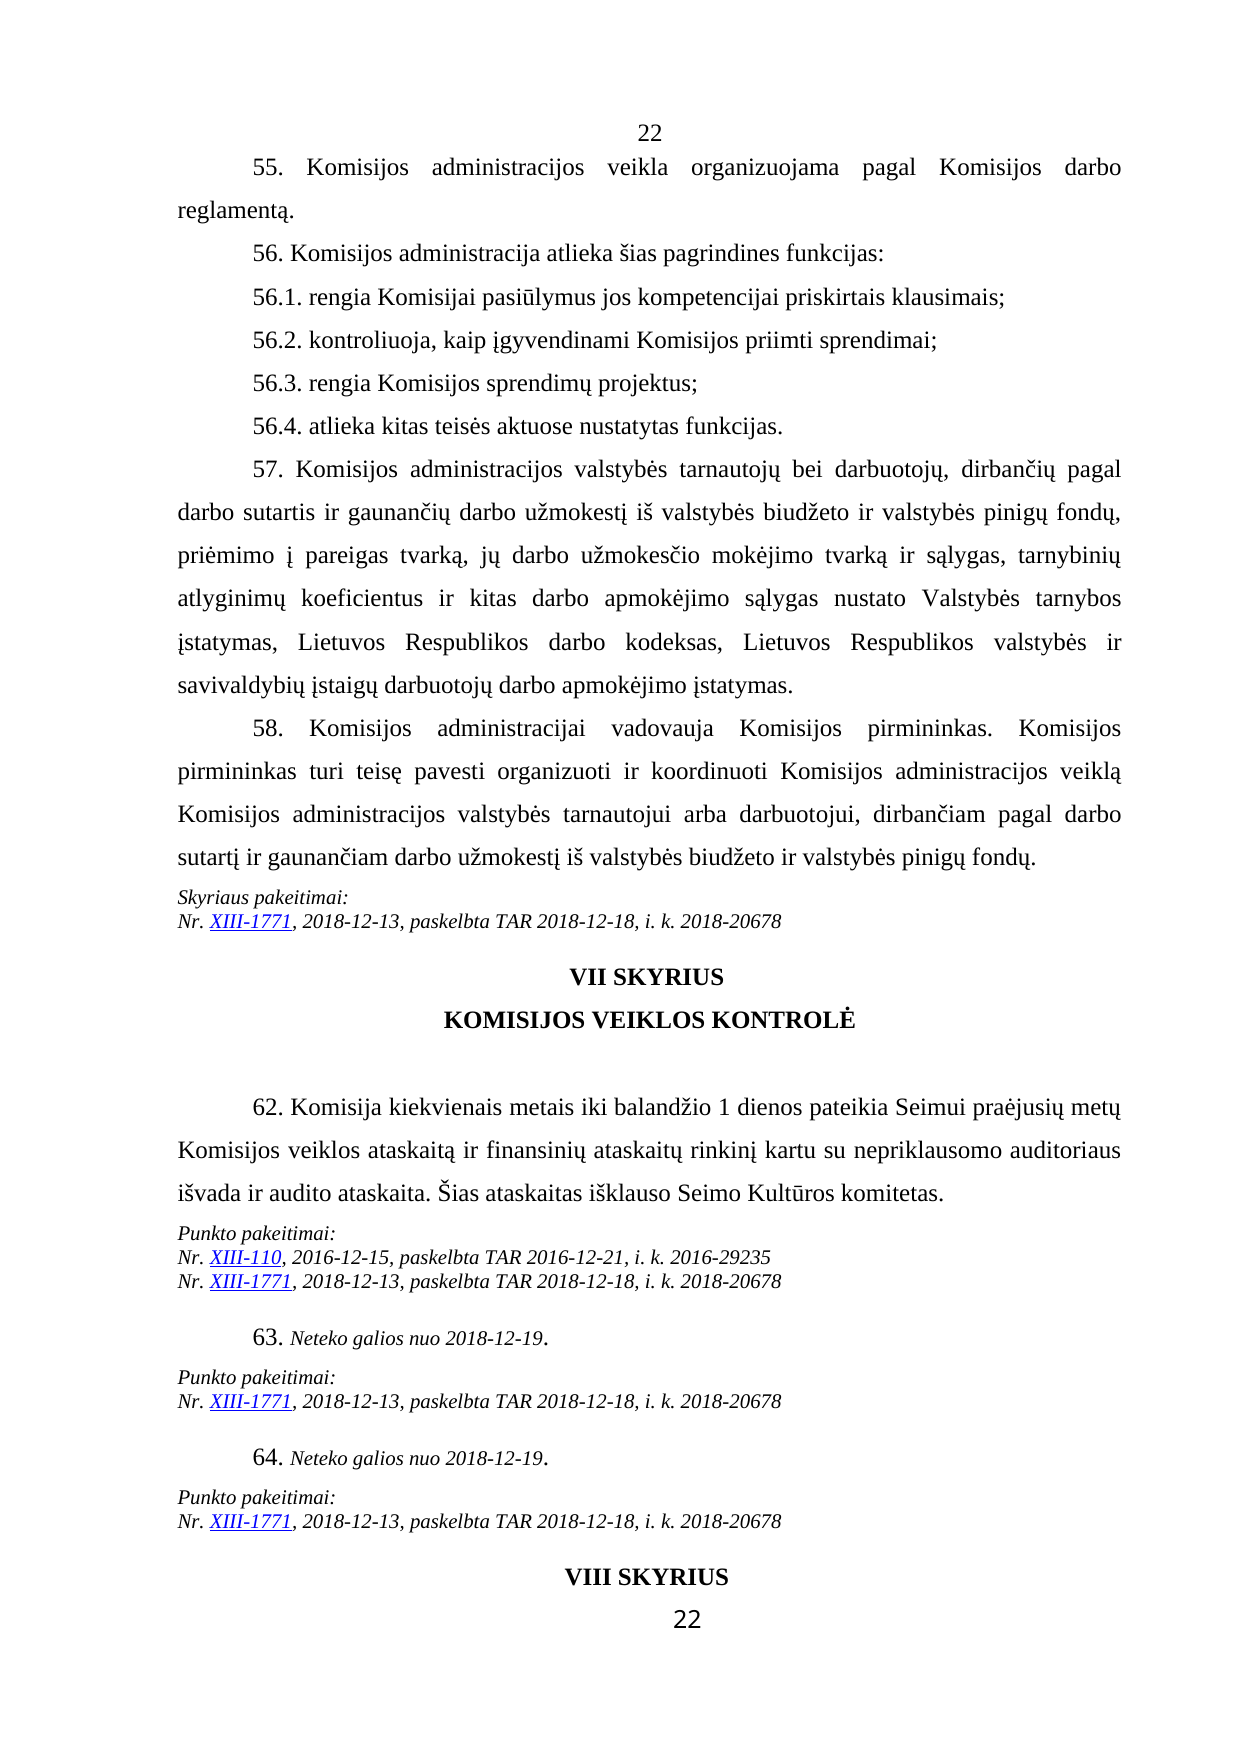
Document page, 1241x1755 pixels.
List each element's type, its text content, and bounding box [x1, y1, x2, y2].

text 56. Komisijos administracija atlieka šias pagrindines funkcijas: [177, 238, 1122, 267]
text Nr. XIII-110, 2016-12-15, paskelbta TAR 2016-12-21, i. k. 2016-29235 [177, 1245, 1122, 1269]
text 55. Komisijos administracijos veikla organizuojama pagal Komisijos darbo reglamentą. [177, 152, 1122, 224]
text Punkto pakeitimai: [177, 1221, 1122, 1245]
text 56.2. kontroliuoja, kaip įgyvendinami Komisijos priimti sprendimai; [177, 325, 1122, 353]
text Nr. XIII-1771, 2018-12-13, paskelbta TAR 2018-12-18, i. k. 2018-20678 [177, 909, 1122, 933]
text 56.3. rengia Komisijos sprendimų projektus; [177, 368, 1122, 397]
text 62. Komisija kiekvienais metais iki balandžio 1 dienos pateikia Seimui praėjusių metų Komisijos veiklos ataskaitą ir finansinių ataskaitų rinkinį kartu su nepriklausomo auditoriaus išvada ir audito ataskaita. Šias ataskaitas išklauso Seimo Kultūros komitetas. [177, 1092, 1122, 1207]
text Skyriaus pakeitimai: [177, 885, 1122, 909]
text 64. Neteko galios nuo 2018-12-19. [177, 1442, 1122, 1471]
text KOMISIJOS VEIKLOS KONTROLĖ [177, 1005, 1122, 1034]
text 56.1. rengia Komisijai pasiūlymus jos kompetencijai priskirtais klausimais; [177, 282, 1122, 310]
text 58. Komisijos administracijai vadovauja Komisijos pirmininkas. Komisijos pirmininkas turi teisę pavesti organizuoti ir koordinuoti Komisijos administracijos veiklą Komisijos administracijos valstybės tarnautojui arba darbuotojui, dirbančiam pagal darbo sutartį ir gaunančiam darbo užmokestį iš valstybės biudžeto ir valstybės pinigų fondų. [177, 713, 1122, 871]
text VII SKYRIUS [177, 962, 1122, 991]
text Punkto pakeitimai: [177, 1485, 1122, 1509]
text Nr. XIII-1771, 2018-12-13, paskelbta TAR 2018-12-18, i. k. 2018-20678 [177, 1389, 1122, 1413]
text VIII SKYRIUS [177, 1562, 1122, 1591]
text 63. Neteko galios nuo 2018-12-19. [177, 1322, 1122, 1351]
text Punkto pakeitimai: [177, 1365, 1122, 1389]
text Nr. XIII-1771, 2018-12-13, paskelbta TAR 2018-12-18, i. k. 2018-20678 [177, 1269, 1122, 1293]
text 57. Komisijos administracijos valstybės tarnautojų bei darbuotojų, dirbančių pagal darbo sutartis ir gaunančių darbo užmokestį iš valstybės biudžeto ir valstybės pinigų fondų, priėmimo į pareigas tvarką, jų darbo užmokesčio mokėjimo tvarką ir sąlygas, tarnybinių atlyginimų koeficientus ir kitas darbo apmokėjimo sąlygas nustato Valstybės tarnybos įstatymas, Lietuvos Respublikos darbo kodeksas, Lietuvos Respublikos valstybės ir savivaldybių įstaigų darbuotojų darbo apmokėjimo įstatymas. [177, 454, 1122, 698]
text 56.4. atlieka kitas teisės aktuose nustatytas funkcijas. [177, 411, 1122, 440]
text Nr. XIII-1771, 2018-12-13, paskelbta TAR 2018-12-18, i. k. 2018-20678 [177, 1509, 1122, 1533]
